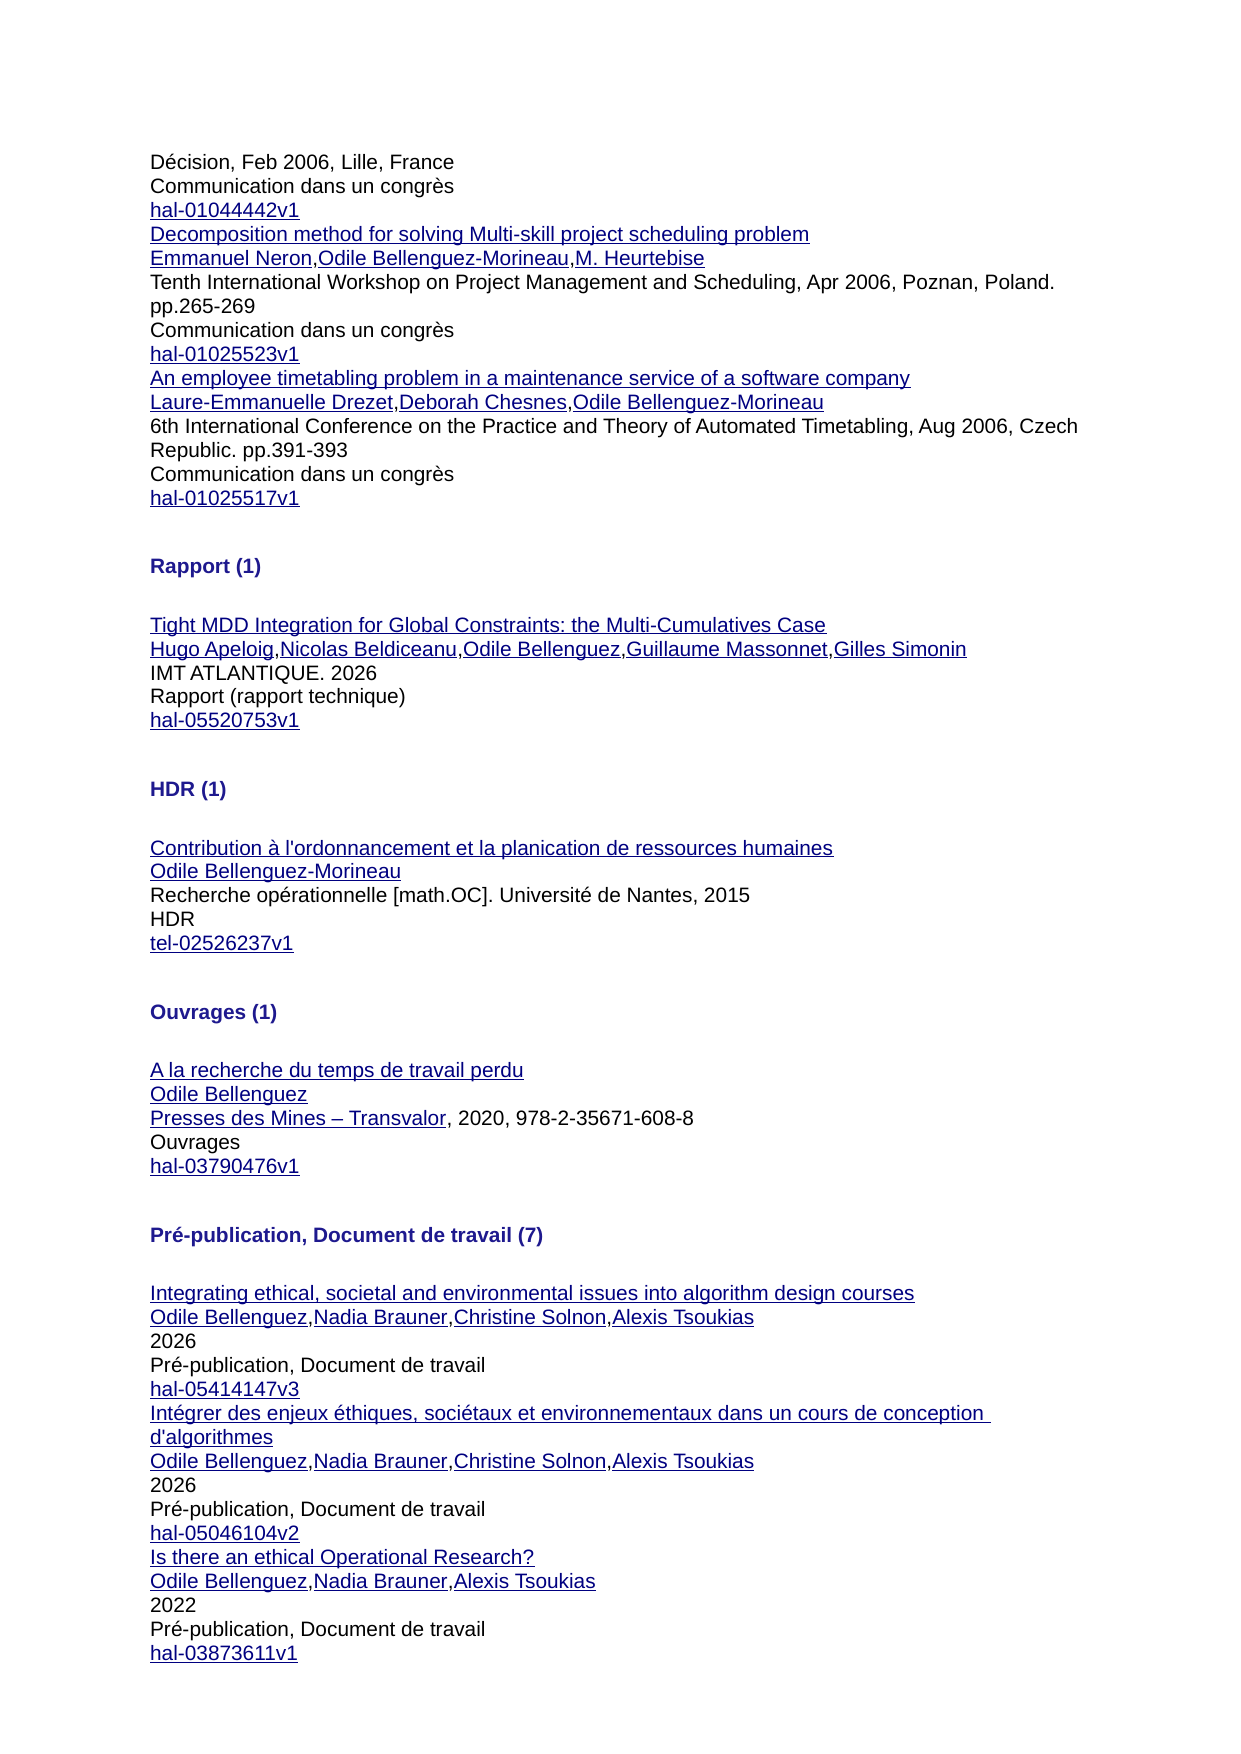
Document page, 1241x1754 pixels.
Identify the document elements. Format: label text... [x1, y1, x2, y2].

table_header A la recherche du temps de travail perdu Odile Bellenguez Presses des Mines – Transvalor, 2020, 978-2-35671-608-8 Ouvrages hal-03790476v1 [150, 1058, 1090, 1178]
table_header Tight MDD Integration for Global Constraints: the Multi-Cumulatives Case Hugo Apeloig,Nicolas Beldiceanu,Odile Bellenguez,Guillaume Massonnet,Gilles Simonin IMT ATLANTIQUE. 2026 Rapport (rapport technique) hal-05520753v1 [150, 613, 1090, 732]
subtitle HDR (1) [150, 777, 1090, 801]
table_header Contribution à l'ordonnancement et la planication de ressources humaines Odile Bellenguez-Morineau Recherche opérationnelle [math.OC]. Université de Nantes, 2015 HDR tel-02526237v1 [150, 835, 1090, 955]
table_cell Decomposition method for solving Multi-skill project scheduling problem Emmanuel Neron,Odile Bellenguez-Morineau,M. Heurtebise Tenth International Workshop on Project Management and Scheduling, Apr 2006, Poznan, Poland. pp.265-269 Communication dans un congrès hal-01025523v1 [150, 222, 1090, 366]
subtitle Rapport (1) [150, 554, 1090, 578]
table_cell Is there an ethical Operational Research? Odile Bellenguez,Nadia Brauner,Alexis Tsoukias 2022 Pré-publication, Document de travail hal-03873611v1 [150, 1545, 1090, 1664]
subtitle Pré-publication, Document de travail (7) [150, 1223, 1090, 1247]
table_cell An employee timetabling problem in a maintenance service of a software company Laure-Emmanuelle Drezet,Deborah Chesnes,Odile Bellenguez-Morineau 6th International Conference on the Practice and Theory of Automated Timetabling, Aug 2006, Czech Republic. pp.391-393 Communication dans un congrès hal-01025517v1 [150, 366, 1090, 509]
table_cell Décision, Feb 2006, Lille, France Communication dans un congrès hal-01044442v1 [150, 150, 1090, 222]
subtitle Ouvrages (1) [150, 1000, 1090, 1024]
table_cell Intégrer des enjeux éthiques, sociétaux et environnementaux dans un cours de conception d'algorithmes Odile Bellenguez,Nadia Brauner,Christine Solnon,Alexis Tsoukias 2026 Pré-publication, Document de travail hal-05046104v2 [150, 1401, 1090, 1545]
table_header Integrating ethical, societal and environmental issues into algorithm design courses Odile Bellenguez,Nadia Brauner,Christine Solnon,Alexis Tsoukias 2026 Pré-publication, Document de travail hal-05414147v3 [150, 1281, 1090, 1401]
